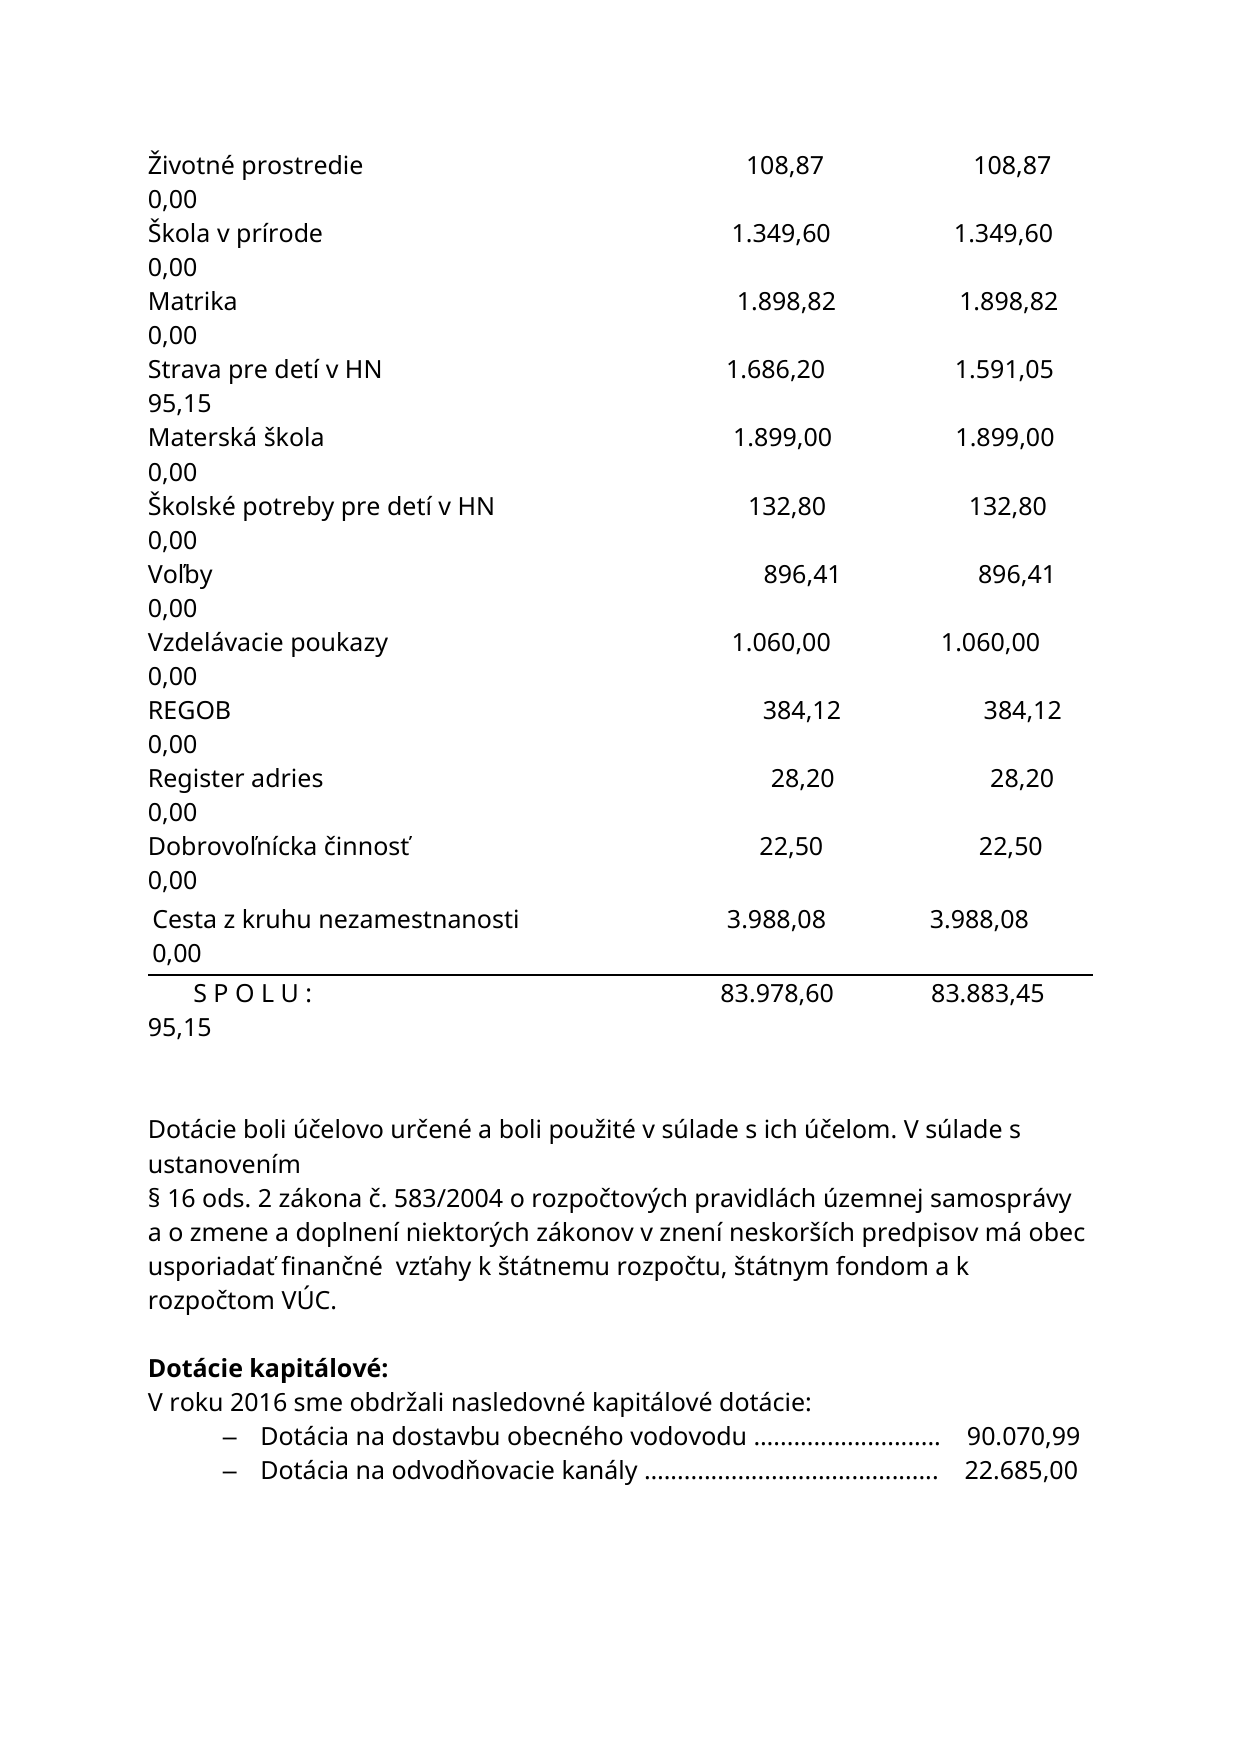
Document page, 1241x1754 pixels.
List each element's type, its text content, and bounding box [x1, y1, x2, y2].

text Register adries 28,20 28,20 0,00 [148, 761, 1093, 829]
text § 16 ods. 2 zákona č. 583/2004 o rozpočtových pravidlách územnej samosprávy a o zmene a doplnení niektorých zákonov v znení neskorších predpisov má obec usporiadať finančné vzťahy k štátnemu rozpočtu, štátnym fondom a k rozpočtom VÚC. [148, 1180, 1093, 1317]
text Škola v prírode 1.349,60 1.349,60 0,00 [148, 216, 1093, 284]
list Dotácia na odvodňovacie kanály …......................................... 22.685,00 [223, 1453, 1093, 1487]
text S P O L U : 83.978,60 83.883,45 95,15 [148, 976, 1093, 1044]
text Školské potreby pre detí v HN 132,80 132,80 0,00 [148, 488, 1093, 556]
text Dotácie kapitálové: [148, 1351, 1093, 1385]
text Strava pre detí v HN 1.686,20 1.591,05 95,15 [148, 352, 1093, 420]
text Matrika 1.898,82 1.898,82 0,00 [148, 284, 1093, 352]
text Životné prostredie 108,87 108,87 0,00 [148, 148, 1093, 216]
text Cesta z kruhu nezamestnanosti 3.988,08 3.988,08 0,00 [148, 897, 1093, 974]
list Dotácia na dostavbu obecného vodovodu …......................... 90.070,99 [223, 1419, 1093, 1453]
text V roku 2016 sme obdržali nasledovné kapitálové dotácie: [148, 1385, 1093, 1419]
text Dobrovoľnícka činnosť 22,50 22,50 0,00 [148, 829, 1093, 897]
text Dotácie boli účelovo určené a boli použité v súlade s ich účelom. V súlade s ustanovením [148, 1112, 1093, 1180]
text Materská škola 1.899,00 1.899,00 0,00 [148, 420, 1093, 488]
text REGOB 384,12 384,12 0,00 [148, 693, 1093, 761]
text Voľby 896,41 896,41 0,00 [148, 556, 1093, 624]
text Vzdelávacie poukazy 1.060,00 1.060,00 0,00 [148, 624, 1093, 693]
